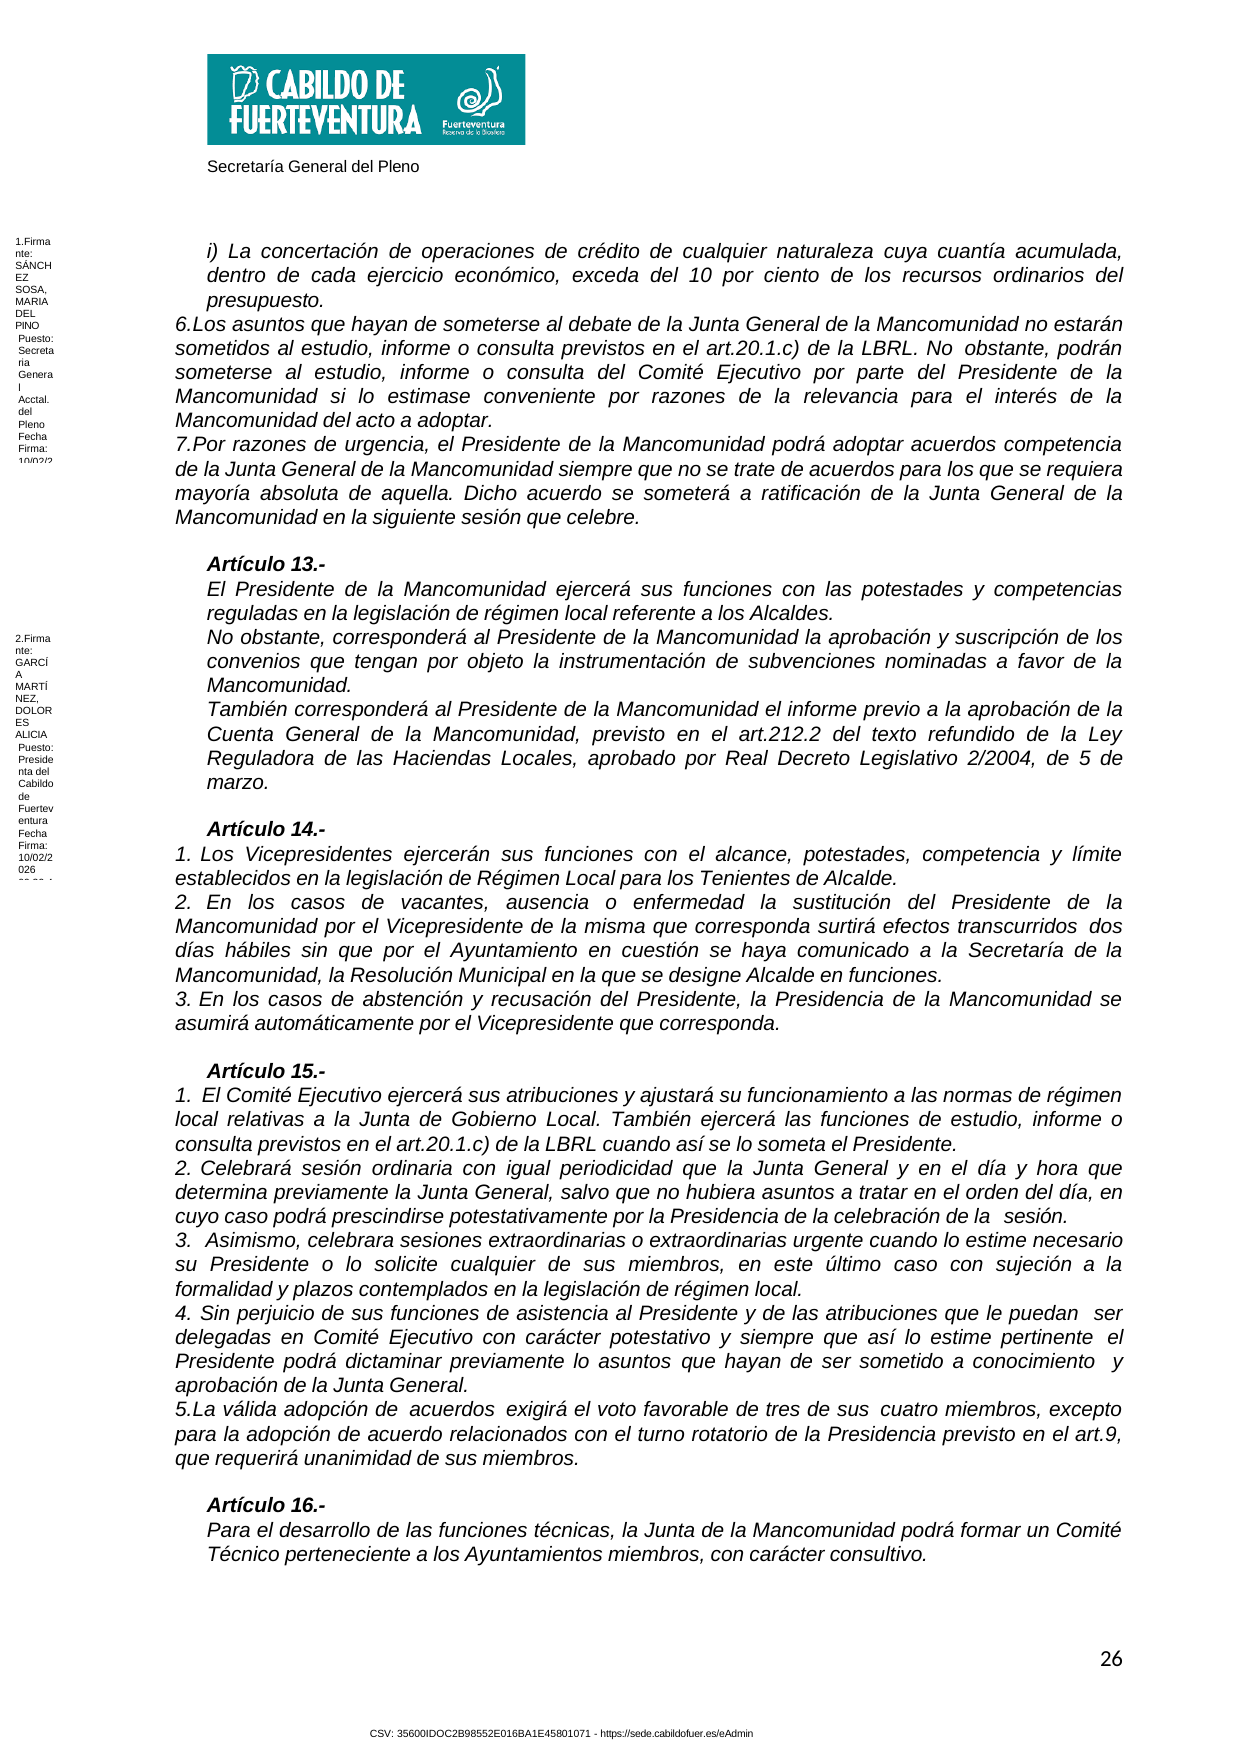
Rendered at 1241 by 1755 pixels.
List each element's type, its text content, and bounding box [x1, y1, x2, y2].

list El Comité Ejecutivo ejercerá sus atribuciones y ajustará su funcionamiento a las normas de régimen local relativas a la Junta de Gobierno Local. También ejercerá las funciones de estudio, informe o consulta previstos en el art.20.1.c) de la LBRL cuando así se lo someta el Presidente. [175, 1083, 1123, 1156]
list Sin perjuicio de sus funciones de asistencia al Presidente y de las atribuciones que le puedan ser delegadas en Comité Ejecutivo con carácter potestativo y siempre que así lo estime pertinente el Presidente podrá dictaminar previamente lo asuntos que hayan de ser sometido a conocimiento y aprobación de la Junta General. [175, 1301, 1123, 1397]
list Celebrará sesión ordinaria con igual periodicidad que la Junta General y en el día y hora que determina previamente la Junta General, salvo que no hubiera asuntos a tratar en el orden del día, en cuyo caso podrá prescindirse potestativamente por la Presidencia de la celebración de la sesión. [175, 1156, 1123, 1228]
subtitle Artículo 14.- [207, 818, 1138, 842]
text El Presidente de la Mancomunidad ejercerá sus funciones con las potestades y competencias reguladas en la legislación de régimen local referente a los Alcaldes. [207, 577, 1123, 625]
subtitle Artículo 16.- [207, 1494, 1138, 1517]
list La válida adopción de acuerdos exigirá el voto favorable de tres de sus cuatro miembros, excepto para la adopción de acuerdo relacionados con el turno rotatorio de la Presidencia previsto en el art.9, que requerirá unanimidad de sus miembros. [175, 1397, 1123, 1470]
list En los casos de abstención y recusación del Presidente, la Presidencia de la Mancomunidad se asumirá automáticamente por el Vicepresidente que corresponda. [175, 987, 1123, 1035]
text No obstante, corresponderá al Presidente de la Mancomunidad la aprobación y suscripción de los convenios que tengan por objeto la instrumentación de subvenciones nominadas a favor de la Mancomunidad. [207, 625, 1123, 697]
text 2.Firmante: GARCÍA MARTÍNEZ, DOLORES ALICIA [15, 633, 54, 741]
text Para el desarrollo de las funciones técnicas, la Junta de la Mancomunidad podrá formar un Comité Técnico perteneciente a los Ayuntamientos miembros, con carácter consultivo. [207, 1517, 1123, 1566]
list En los casos de vacantes, ausencia o enfermedad la sustitución del Presidente de la Mancomunidad por el Vicepresidente de la misma que corresponda surtirá efectos transcurridos dos días hábiles sin que por el Ayuntamiento en cuestión se haya comunicado a la Secretaría de la Mancomunidad, la Resolución Municipal en la que se designe Alcalde en funciones. [175, 890, 1123, 987]
text 1.Firmante: SÁNCHEZ SOSA,MARIA DEL PINO [15, 236, 54, 332]
list Los asuntos que hayan de someterse al debate de la Junta General de la Mancomunidad no estarán sometidos al estudio, informe o consulta previstos en el art.20.1.c) de la LBRL. No obstante, podrán someterse al estudio, informe o consulta del Comité Ejecutivo por parte del Presidente de la Mancomunidad si lo estimase conveniente por razones de la relevancia para el interés de la Mancomunidad del acto a adoptar. [175, 311, 1123, 432]
list Por razones de urgencia, el Presidente de la Mancomunidad podrá adoptar acuerdos competencia de la Junta General de la Mancomunidad siempre que no se trate de acuerdos para los que se requiera mayoría absoluta de aquella. Dicho acuerdo se someterá a ratificación de la Junta General de la Mancomunidad en la siguiente sesión que celebre. [175, 432, 1123, 529]
subtitle 26 [175, 1644, 1123, 1673]
subtitle Artículo 13.- [207, 553, 1138, 577]
list La concertación de operaciones de crédito de cualquier naturaleza cuya cuantía acumulada, dentro de cada ejercicio económico, exceda del 10 por ciento de los recursos ordinarios del presupuesto. [207, 239, 1123, 311]
text Puesto: Secretaria General Acctal. del Pleno Fecha Firma: 10/02/2026 08:45:22 [18, 332, 54, 463]
subtitle Artículo 15.- [207, 1059, 1138, 1083]
list Los Vicepresidentes ejercerán sus funciones con el alcance, potestades, competencia y límite establecidos en la legislación de Régimen Local para los Tenientes de Alcalde. [175, 842, 1123, 890]
text Puesto: Presidenta del Cabildo de Fuerteventura Fecha Firma: 10/02/2026 09:39:40 [18, 741, 54, 879]
text También corresponderá al Presidente de la Mancomunidad el informe previo a la aprobación de la Cuenta General de la Mancomunidad, previsto en el art.212.2 del texto refundido de la Ley Reguladora de las Haciendas Locales, aprobado por Real Decreto Legislativo 2/2004, de 5 de marzo. [207, 697, 1123, 794]
list Asimismo, celebrara sesiones extraordinarias o extraordinarias urgente cuando lo estime necesario su Presidente o lo solicite cualquier de sus miembros, en este último caso con sujeción a la formalidad y plazos contemplados en la legislación de régimen local. [175, 1228, 1123, 1301]
